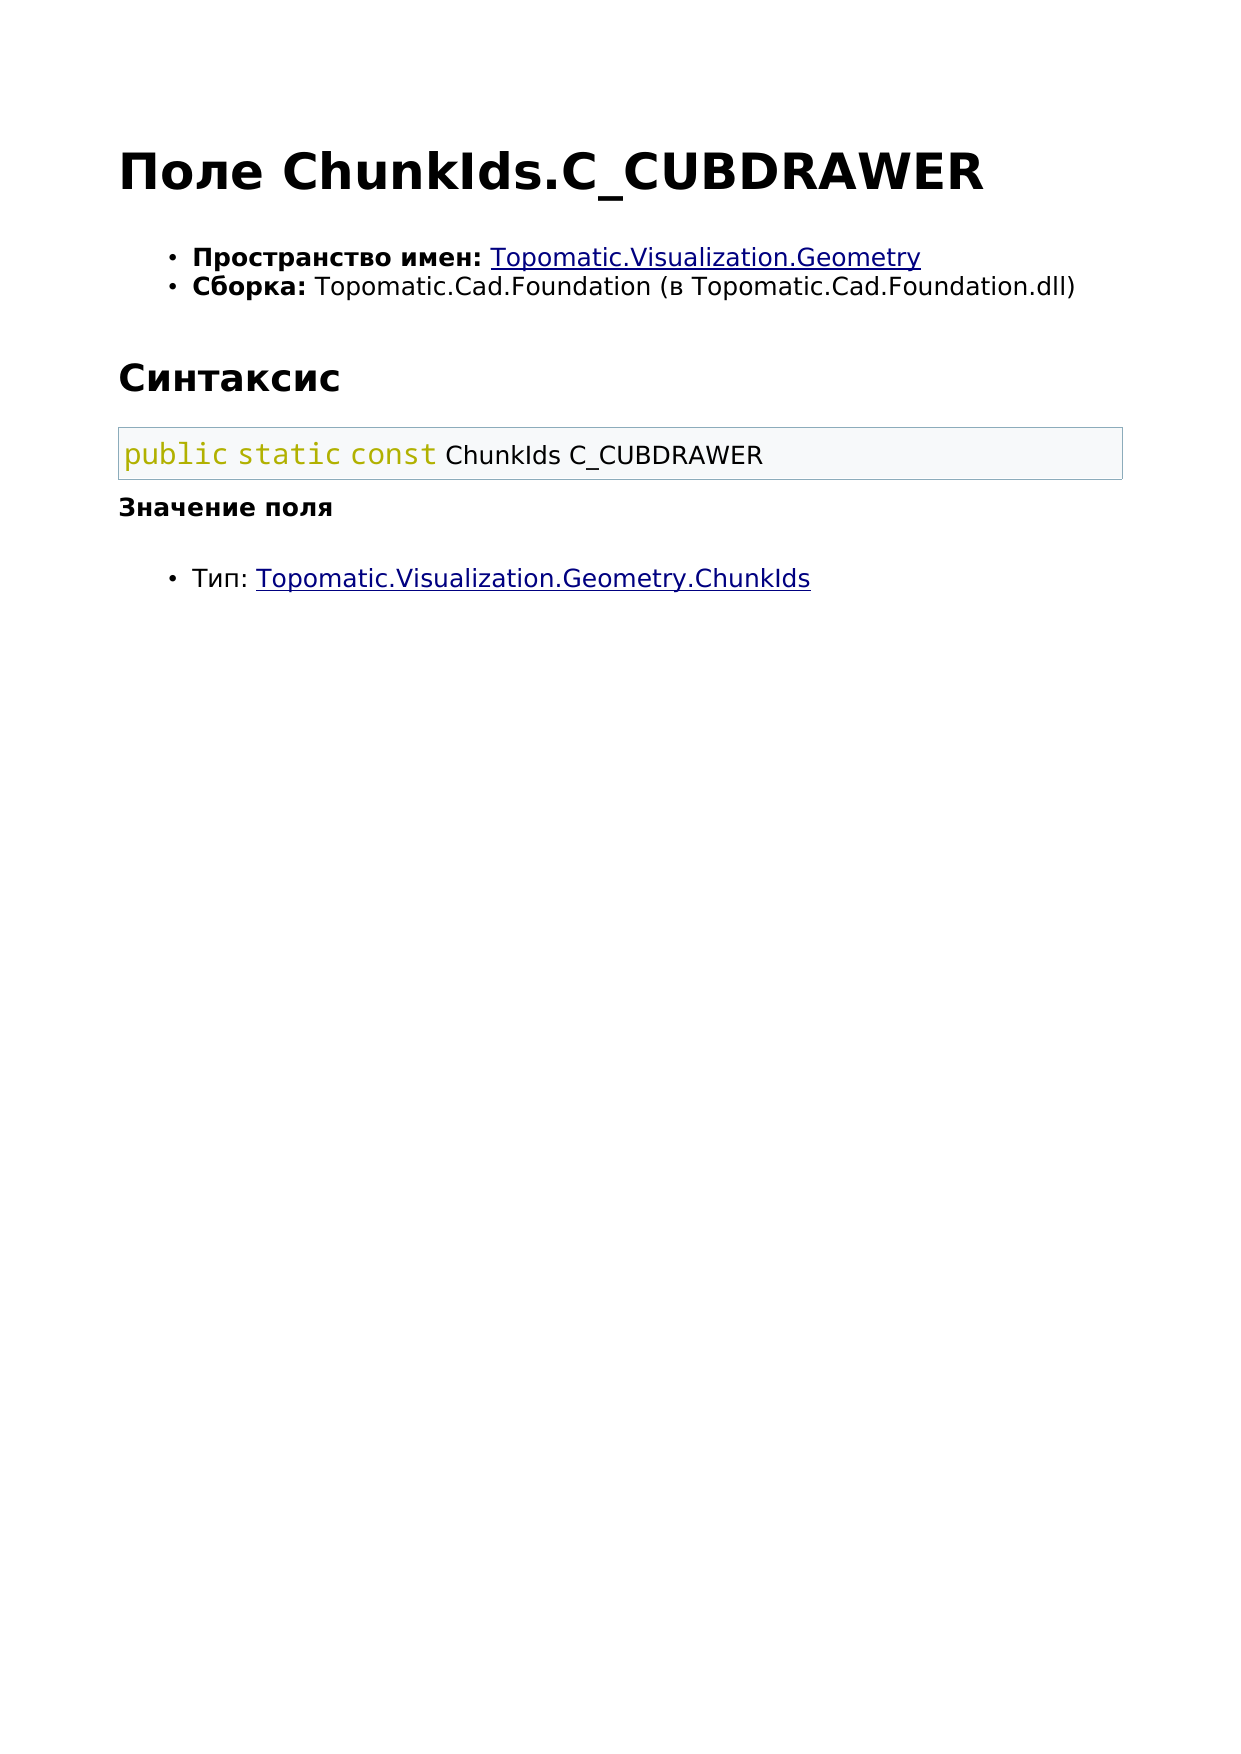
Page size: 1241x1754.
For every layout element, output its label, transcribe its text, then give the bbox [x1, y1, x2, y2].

text Значение поля [118, 493, 1122, 523]
list Тип: Topomatic.Visualization.Geometry.ChunkIds [177, 564, 1122, 594]
table_header public static const ChunkIds C_CUBDRAWER [119, 428, 1122, 478]
list Пространство имен: Topomatic.Visualization.Geometry [177, 243, 1122, 272]
subtitle Синтаксис [118, 356, 1122, 400]
list Сборка: Topomatic.Cad.Foundation (в Topomatic.Cad.Foundation.dll) [177, 272, 1122, 302]
subtitle Поле ChunkIds.C_CUBDRAWER [118, 143, 1122, 201]
